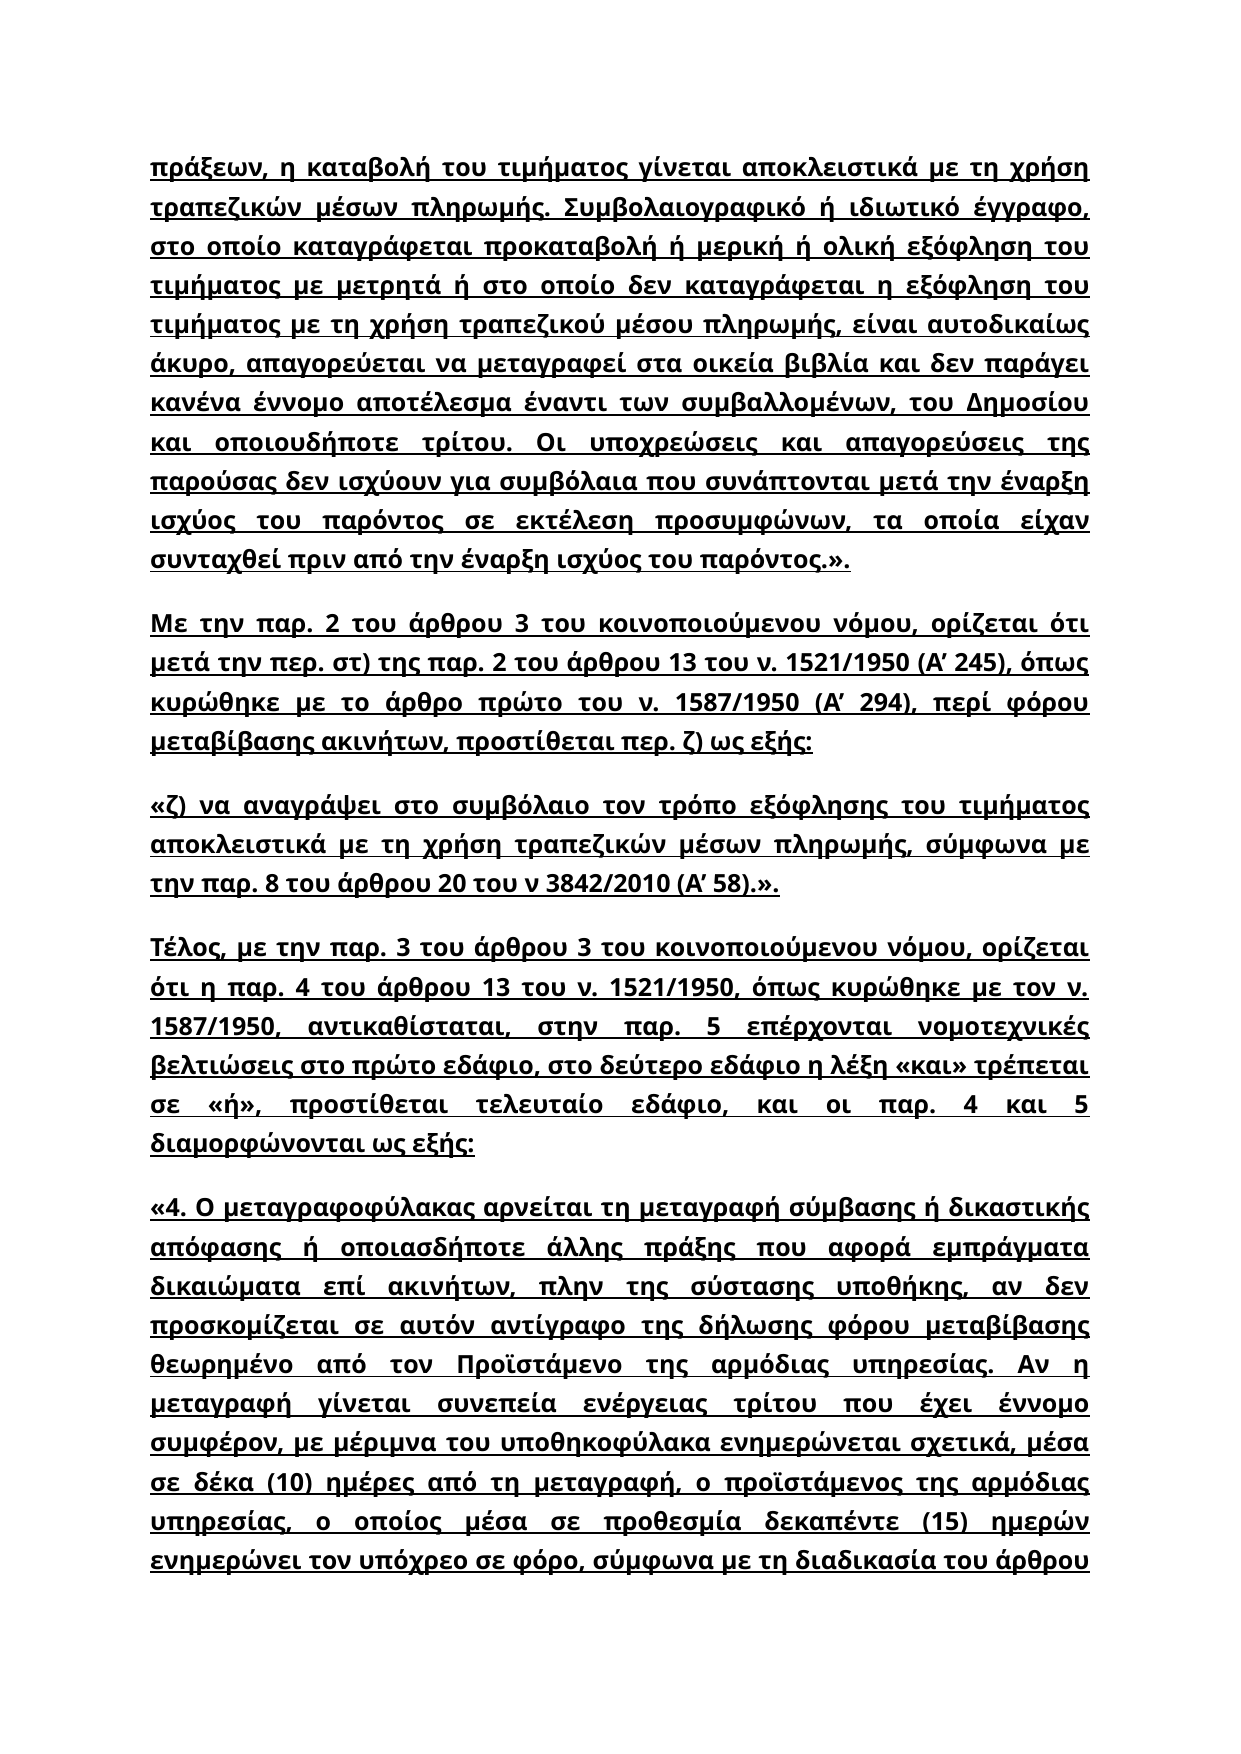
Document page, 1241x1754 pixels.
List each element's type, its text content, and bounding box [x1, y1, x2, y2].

text παρούσας δεν ισχύουν για συμβόλαια που συνάπτονται μετά την έναρξη [150, 455, 1090, 492]
text κανένα έννομο αποτέλεσμα έναντι των συμβαλλομένων, του Δημοσίου [150, 377, 1090, 414]
text «ζ) να αναγράψει στο συμβόλαιο τον τρόπο εξόφλησης του τιμήματος [150, 787, 1090, 816]
text ενημερώνει τον υπόχρεο σε φόρο, σύμφωνα με τη διαδικασία του άρθρου [150, 1534, 1090, 1571]
text τιμήματος με τη χρήση τραπεζικού μέσου πληρωμής, είναι αυτοδικαίως [150, 298, 1090, 336]
text δικαιώματα επί ακινήτων, πλην της σύστασης υποθήκης, αν δεν [150, 1260, 1090, 1297]
text απόφασης ή οποιασδήποτε άλλης πράξης που αφορά εμπράγματα [150, 1221, 1090, 1258]
text προσκομίζεται σε αυτόν αντίγραφο της δήλωσης φόρου μεταβίβασης [150, 1299, 1090, 1336]
text άκυρο, απαγορεύεται να μεταγραφεί στα οικεία βιβλία και δεν παράγει [150, 337, 1090, 375]
text πράξεων, η καταβολή του τιμήματος γίνεται αποκλειστικά με τη χρήση [150, 150, 1090, 179]
text ότι η παρ. 4 του άρθρου 13 του ν. 1521/1950, όπως κυρώθηκε με τον ν. 1587/1950, αντικαθίσταται, στην παρ. 5 επέρχονται νομοτεχνικές [150, 961, 1090, 1037]
text σε «ή», προστίθεται τελευταίο εδάφιο, και οι παρ. 4 και 5 [150, 1078, 1090, 1116]
text μεταβίβασης ακινήτων, προστίθεται περ. ζ) ως εξής: [150, 715, 1090, 757]
text αποκλειστικά με τη χρήση τραπεζικών μέσων πληρωμής, σύμφωνα με [150, 818, 1090, 856]
text την παρ. 8 του άρθρου 20 του ν 3842/2010 (Α’ 58).». [150, 857, 1090, 900]
text Τέλος, με την παρ. 3 του άρθρου 3 του κοινοποιούμενου νόμου, ορίζεται [150, 930, 1090, 959]
text μετά την περ. στ) της παρ. 2 του άρθρου 13 του ν. 1521/1950 (Α’ 245), όπως κυρώθηκε με το άρθρο πρώτο του ν. 1587/1950 (Α’ 294), περί φόρου [150, 637, 1090, 713]
text σε δέκα (10) ημέρες από τη μεταγραφή, ο προϊστάμενος της αρμόδιας [150, 1456, 1090, 1493]
text «4. Ο μεταγραφοφύλακας αρνείται τη μεταγραφή σύμβασης ή δικαστικής [150, 1190, 1090, 1219]
text ισχύος του παρόντος σε εκτέλεση προσυμφώνων, τα οποία είχαν [150, 494, 1090, 531]
text υπηρεσίας, ο οποίος μέσα σε προθεσμία δεκαπέντε (15) ημερών [150, 1495, 1090, 1532]
text συνταχθεί πριν από την έναρξη ισχύος του παρόντος.». [150, 533, 1090, 576]
text μεταγραφή γίνεται συνεπεία ενέργειας τρίτου που έχει έννομο [150, 1377, 1090, 1415]
text βελτιώσεις στο πρώτο εδάφιο, στο δεύτερο εδάφιο η λέξη «και» τρέπεται [150, 1039, 1090, 1076]
text τιμήματος με μετρητά ή στο οποίο δεν καταγράφεται η εξόφληση του [150, 259, 1090, 296]
text και οποιουδήποτε τρίτου. Οι υποχρεώσεις και απαγορεύσεις της [150, 416, 1090, 453]
text στο οποίο καταγράφεται προκαταβολή ή μερική ή ολική εξόφληση του [150, 220, 1090, 257]
text θεωρημένο από τον Προϊστάμενο της αρμόδιας υπηρεσίας. Αν η [150, 1338, 1090, 1376]
text διαμορφώνονται ως εξής: [150, 1117, 1090, 1160]
text συμφέρον, με μέριμνα του υποθηκοφύλακα ενημερώνεται σχετικά, μέσα [150, 1417, 1090, 1454]
text Με την παρ. 2 του άρθρου 3 του κοινοποιούμενου νόμου, ορίζεται ότι [150, 606, 1090, 635]
text τραπεζικών μέσων πληρωμής. Συμβολαιογραφικό ή ιδιωτικό έγγραφο, [150, 181, 1090, 218]
